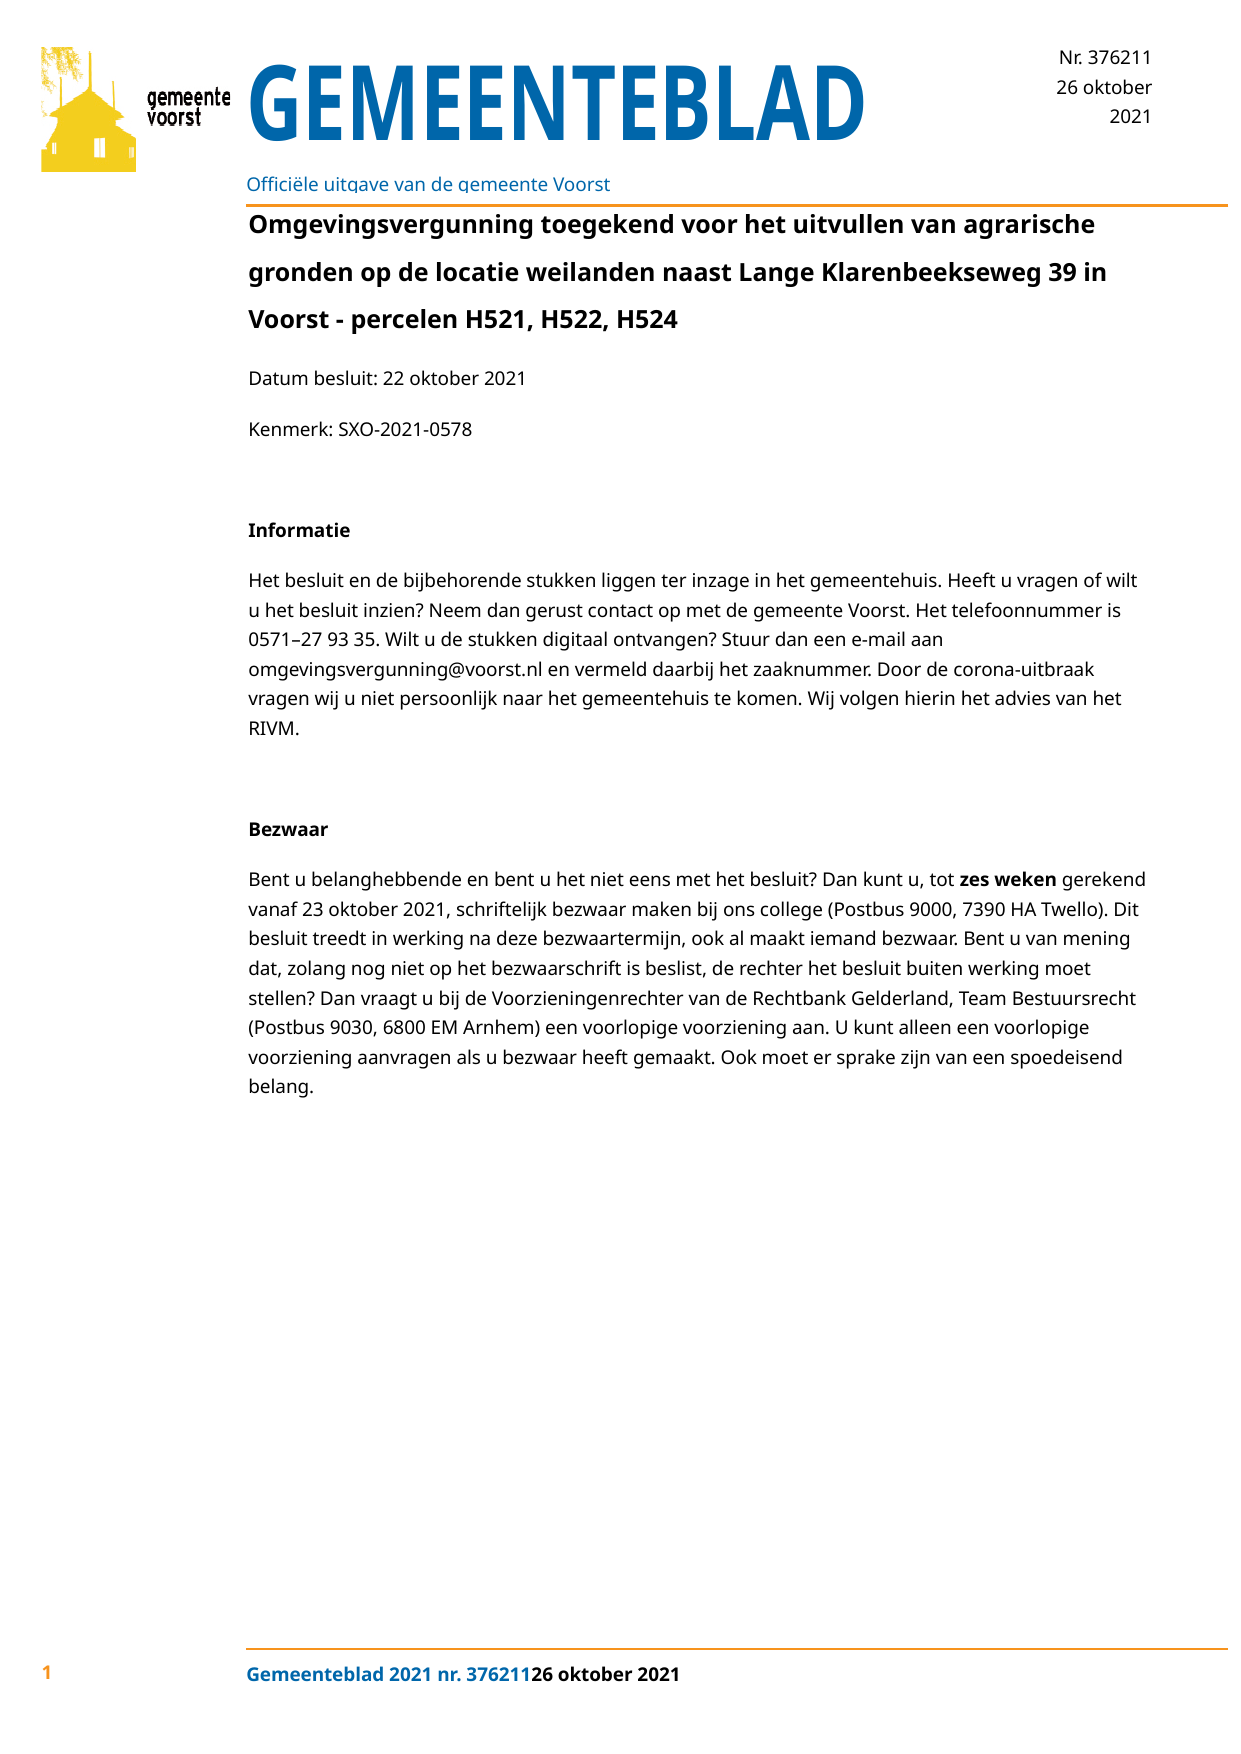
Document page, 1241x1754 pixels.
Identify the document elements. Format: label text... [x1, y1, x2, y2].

text Omgevingsvergunning toegekend voor het uitvullen van agrarische gronden op de locatie weilanden naast Lange Klarenbeekseweg 39 in Voorst - percelen H521, H522, H524 [248, 207, 1152, 336]
text Bezwaar [248, 816, 1152, 842]
text Datum besluit: 22 oktober 2021 [248, 366, 1152, 391]
picture [41, 47, 231, 172]
text Het besluit en de bijbehorende stukken liggen ter inzage in het gemeentehuis. Heeft u vragen of wilt u het besluit inzien? Neem dan gerust contact op met de gemeente Voorst. Het telefoonnummer is 0571–27 93 35. Wilt u de stukken digitaal ontvangen? Stuur dan een e-mail aan omgevingsvergunning@voorst.nl en vermeld daarbij het zaaknummer. Door de corona-uitbraak vragen wij u niet persoonlijk naar het gemeentehuis te komen. Wij volgen hierin het advies van het RIVM. [248, 567, 1152, 741]
text Bent u belanghebbende en bent u het niet eens met het besluit? Dan kunt u, tot zes weken gerekend vanaf 23 oktober 2021, schriftelijk bezwaar maken bij ons college (Postbus 9000, 7390 HA Twello). Dit besluit treedt in werking na deze bezwaartermijn, ook al maakt iemand bezwaar. Bent u van mening dat, zolang nog niet op het bezwaarschrift is beslist, de rechter het besluit buiten werking moet stellen? Dan vraagt u bij de Voorzieningenrechter van de Rechtbank Gelderland, Team Bestuursrecht (Postbus 9030, 6800 EM Arnhem) een voorlopige voorziening aan. U kunt alleen een voorlopige voorziening aanvragen als u bezwaar heeft gemaakt. Ook moet er sprake zijn van een spoedeisend belang. [248, 866, 1152, 1099]
text Kenmerk: SXO-2021-0578 [248, 416, 1152, 442]
text Informatie [248, 517, 1152, 542]
